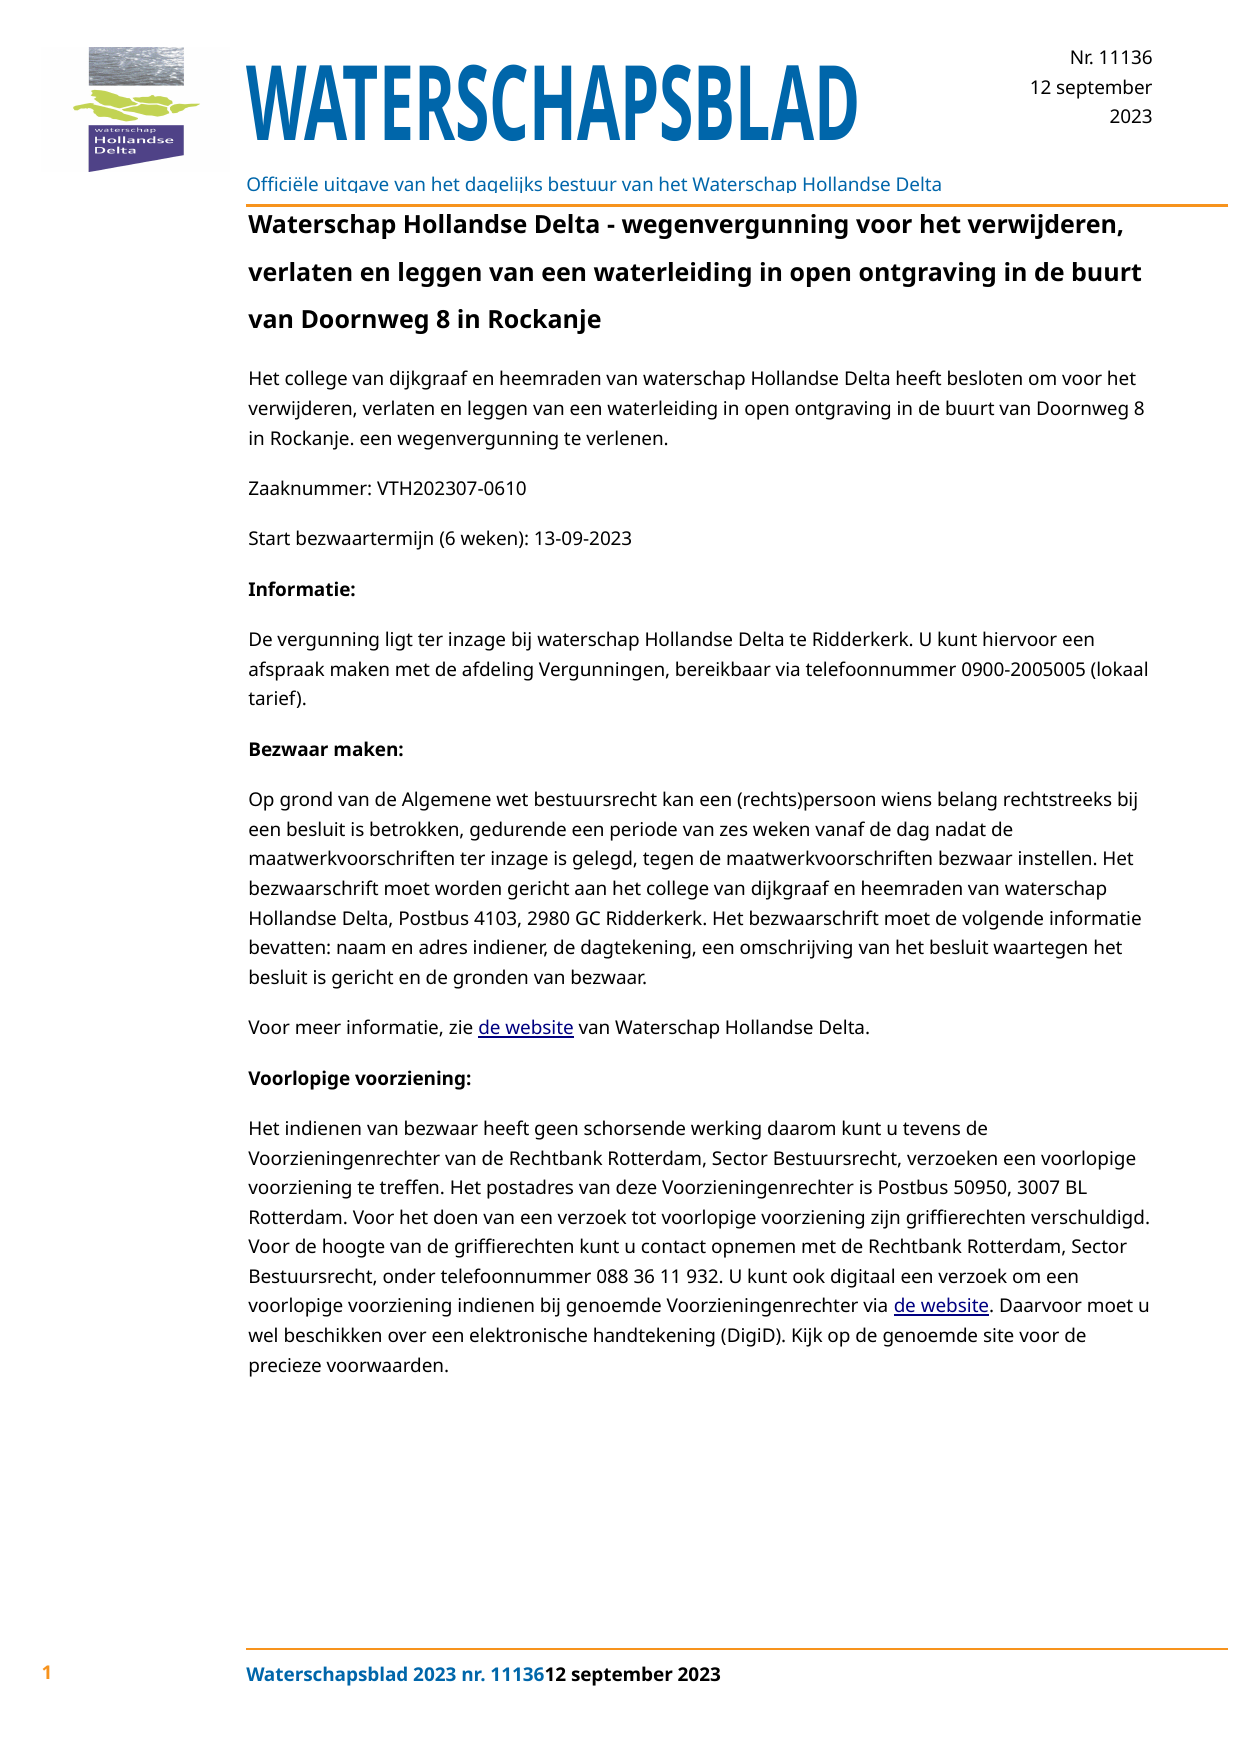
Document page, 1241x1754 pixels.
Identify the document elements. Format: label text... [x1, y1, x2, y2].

text Start bezwaartermijn (6 weken): 13-09-2023 [248, 526, 1152, 551]
text Waterschap Hollandse Delta - wegenvergunning voor het verwijderen, verlaten en leggen van een waterleiding in open ontgraving in de buurt van Doornweg 8 in Rockanje [248, 207, 1152, 336]
picture [41, 47, 231, 172]
text De vergunning ligt ter inzage bij waterschap Hollandse Delta te Ridderkerk. U kunt hiervoor een afspraak maken met de afdeling Vergunningen, bereikbaar via telefoonnummer 0900-2005005 (lokaal tarief). [248, 626, 1152, 711]
text Het indienen van bezwaar heeft geen schorsende werking daarom kunt u tevens de Voorzieningenrechter van de Rechtbank Rotterdam, Sector Bestuursrecht, verzoeken een voorlopige voorziening te treffen. Het postadres van deze Voorzieningenrechter is Postbus 50950, 3007 BL Rotterdam. Voor het doen van een verzoek tot voorlopige voorziening zijn griffierechten verschuldigd. Voor de hoogte van de griffierechten kunt u contact opnemen met de Rechtbank Rotterdam, Sector Bestuursrecht, onder telefoonnummer 088 36 11 932. U kunt ook digitaal een verzoek om een voorlopige voorziening indienen bij genoemde Voorzieningenrechter via de website. Daarvoor moet u wel beschikken over een elektronische handtekening (DigiD). Kijk op de genoemde site voor de precieze voorwaarden. [248, 1115, 1152, 1377]
text Voor meer informatie, zie de website van Waterschap Hollandse Delta. [248, 1014, 1152, 1040]
text Voorlopige voorziening: [248, 1065, 1152, 1090]
text Bezwaar maken: [248, 736, 1152, 762]
text Op grond van de Algemene wet bestuursrecht kan een (rechts)persoon wiens belang rechtstreeks bij een besluit is betrokken, gedurende een periode van zes weken vanaf de dag nadat de maatwerkvoorschriften ter inzage is gelegd, tegen de maatwerkvoorschriften bezwaar instellen. Het bezwaarschrift moet worden gericht aan het college van dijkgraaf en heemraden van waterschap Hollandse Delta, Postbus 4103, 2980 GC Ridderkerk. Het bezwaarschrift moet de volgende informatie bevatten: naam en adres indiener, de dagtekening, een omschrijving van het besluit waartegen het besluit is gericht en de gronden van bezwaar. [248, 786, 1152, 989]
text Informatie: [248, 576, 1152, 602]
text Zaaknummer: VTH202307-0610 [248, 475, 1152, 501]
text Het college van dijkgraaf en heemraden van waterschap Hollandse Delta heeft besloten om voor het verwijderen, verlaten en leggen van een waterleiding in open ontgraving in de buurt van Doornweg 8 in Rockanje. een wegenvergunning te verlenen. [248, 366, 1152, 450]
